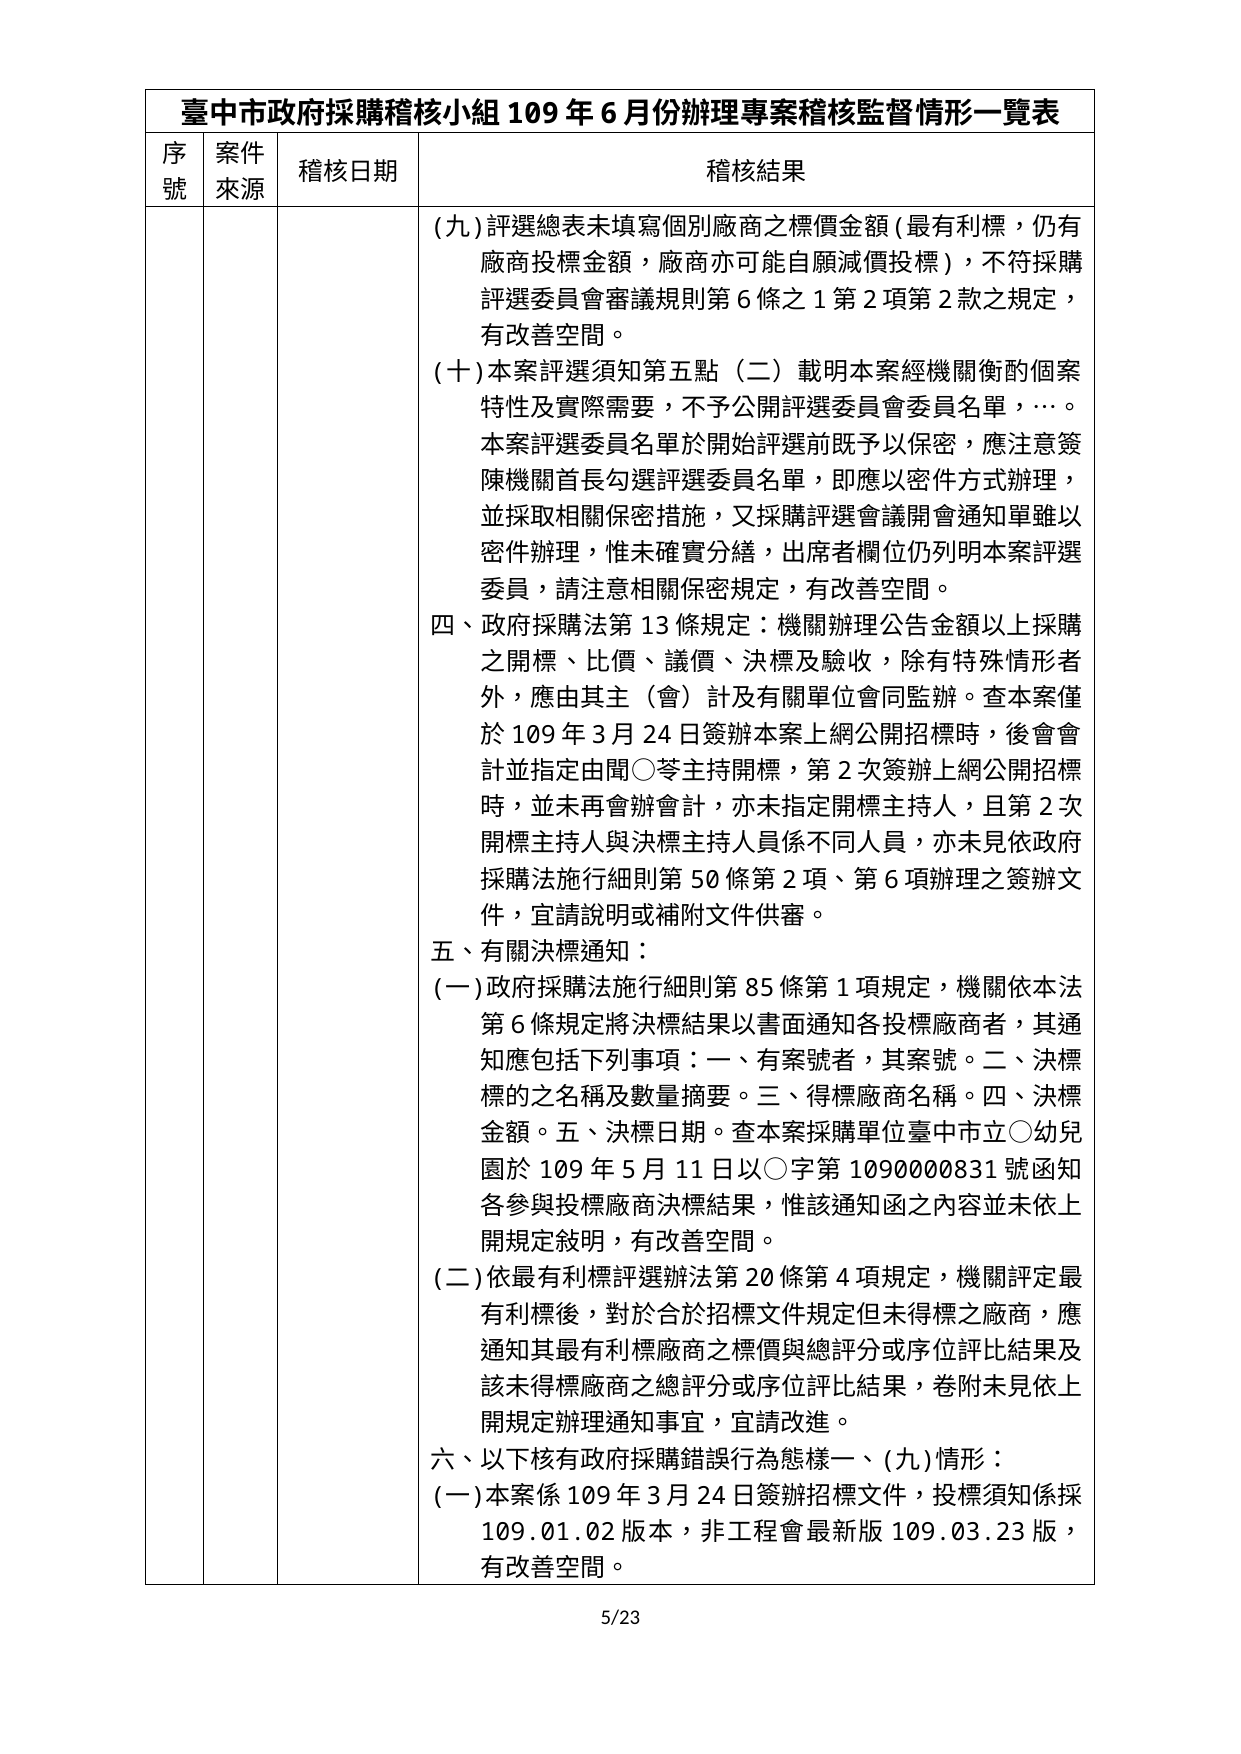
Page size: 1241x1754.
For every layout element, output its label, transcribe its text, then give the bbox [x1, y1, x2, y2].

table_header 臺中市政府採購稽核小組109年6月份辦理專案稽核監督情形一覽表 [146, 90, 1094, 132]
table_cell [278, 207, 418, 1584]
table_cell 序號 [146, 133, 203, 206]
table_cell [204, 207, 277, 1584]
table_cell 案件來源 [204, 133, 277, 206]
table_cell 稽核日期 [278, 133, 418, 206]
table_cell (九)評選總表未填寫個別廠商之標價金額(最有利標，仍有廠商投標金額，廠商亦可能自願減價投標)，不符採購評選委員會審議規則第6條之1第2項第2款之規定，有改善空間。 (十)本案評選須知第五點（二）載明本案經機關衡酌個案特性及實際需要，不予公開評選委員會委員名單，…。本案評選委員名單於開始評選前既予以保密，應注意簽陳機關首長勾選評選委員名單，即應以密件方式辦理，並採取相關保密措施，又採購評選會議開會通知單雖以密件辦理，惟未確實分繕，出席者欄位仍列明本案評選委員，請注意相關保密規定，有改善空間。 四、政府採購法第13條規定：機關辦理公告金額以上採購之開標、比價、議價、決標及驗收，除有特殊情形者外，應由其主（會）計及有關單位會同監辦。查本案僅於109年3月24日簽辦本案上網公開招標時，後會會計並指定由聞○苓主持開標，第2次簽辦上網公開招標時，並未再會辦會計，亦未指定開標主持人，且第2次開標主持人與決標主持人員係不同人員，亦未見依政府採購法施行細則第50條第2項、第6項辦理之簽辦文件，宜請說明或補附文件供審。 五、有關決標通知： (一)政府採購法施行細則第85條第1項規定，機關依本法第6條規定將決標結果以書面通知各投標廠商者，其通知應包括下列事項：一、有案號者，其案號。二、決標標的之名稱及數量摘要。三、得標廠商名稱。四、決標金額。五、決標日期。查本案採購單位臺中市立○幼兒園於109年5月11日以○字第1090000831號函知各參與投標廠商決標結果，惟該通知函之內容並未依上開規定敍明，有改善空間。 (二)依最有利標評選辦法第20條第4項規定，機關評定最有利標後，對於合於招標文件規定但未得標之廠商，應通知其最有利標廠商之標價與總評分或序位評比結果及該未得標廠商之總評分或序位評比結果，卷附未見依上開規定辦理通知事宜，宜請改進。 六、以下核有政府採購錯誤行為態樣一、(九)情形： (一)本案係109年3月24日簽辦招標文件，投標須知係採109.01.02版本，非工程會最新版109.03.23版，有改善空間。 [419, 207, 1094, 1584]
table_cell 稽核結果 [419, 133, 1094, 206]
table_cell [146, 207, 203, 1584]
